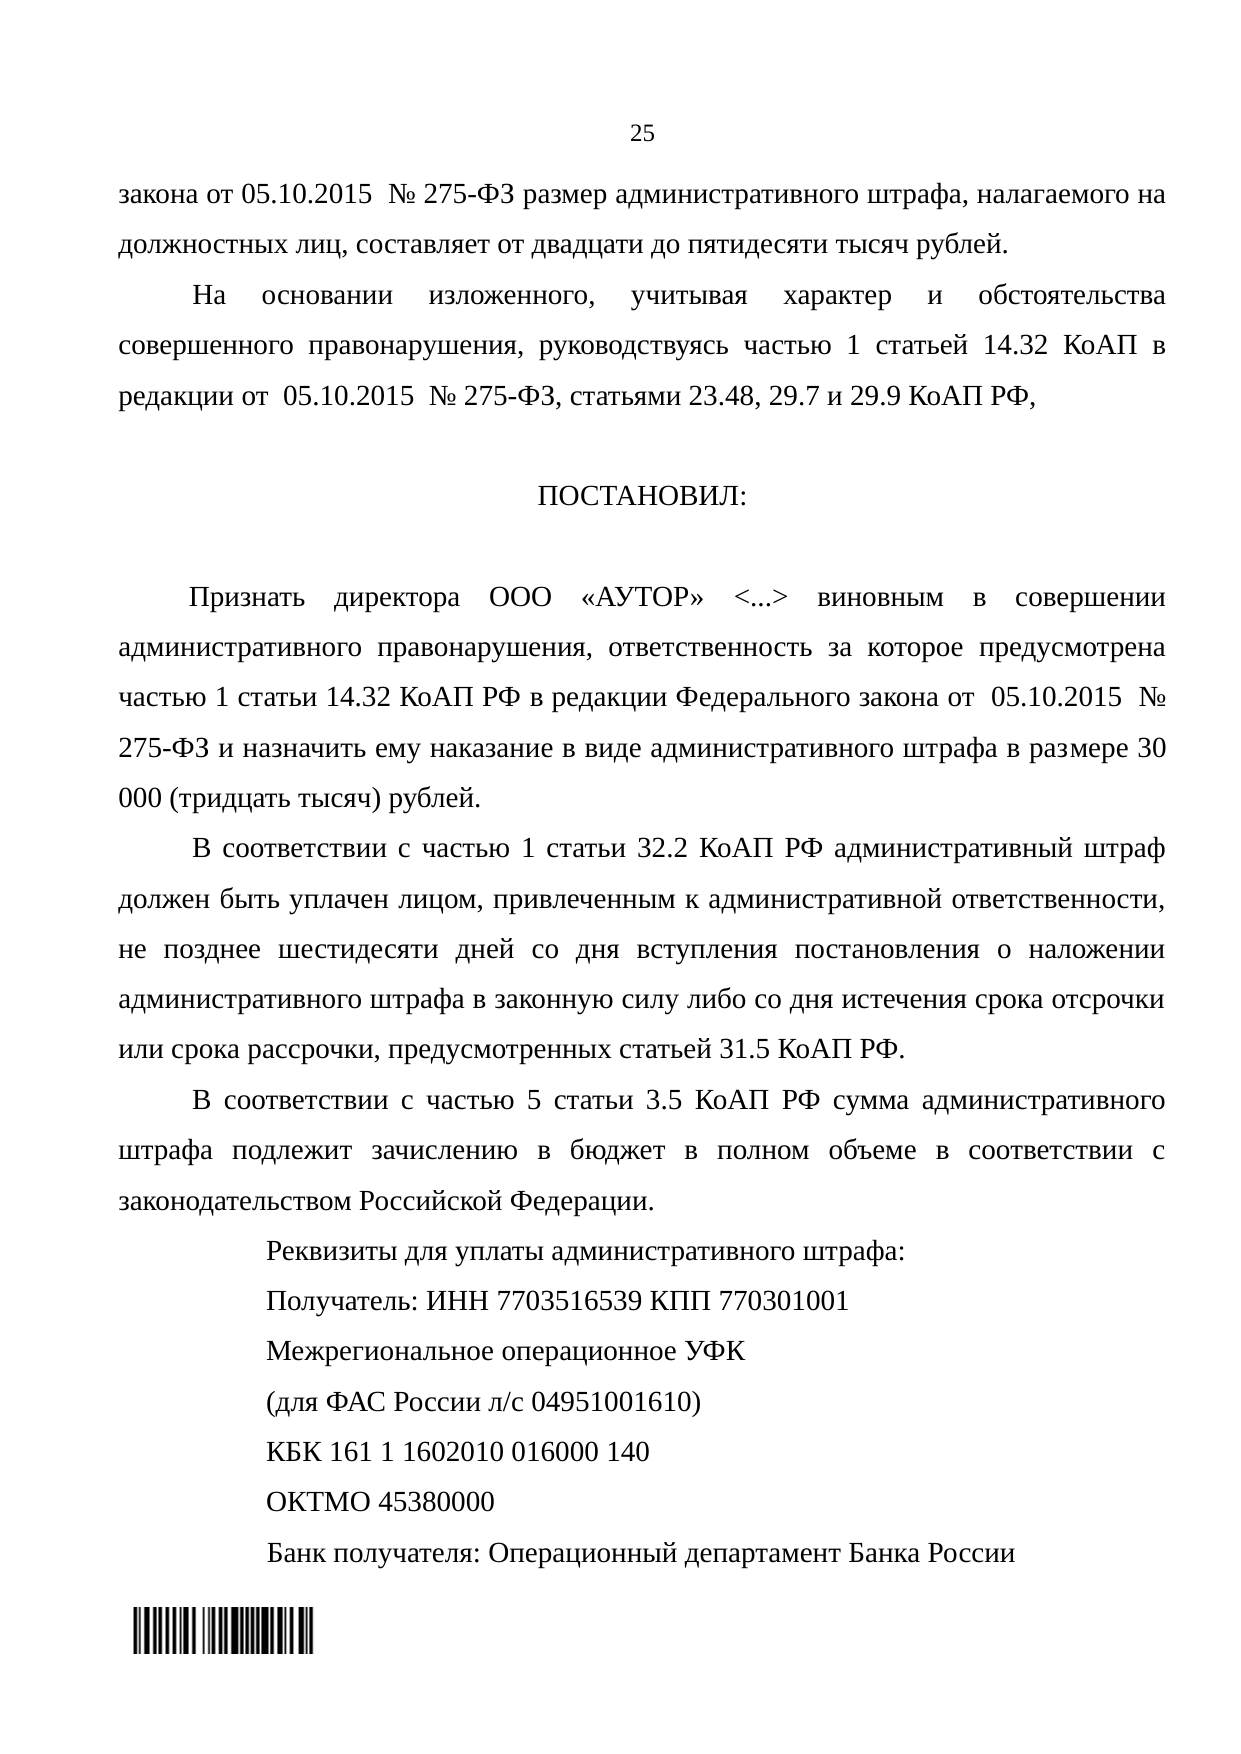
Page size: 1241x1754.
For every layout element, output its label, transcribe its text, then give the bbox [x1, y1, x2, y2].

text Признать директора ООО «АУТОР» <...> виновным в совершении административного правонарушения, ответственность за которое предусмотрена частью 1 статьи 14.32 КоАП РФ в редакции Федерального закона от 05.10.2015 № 275-ФЗ и назначить ему наказание в виде административного штрафа в размере 30 000 (тридцать тысяч) рублей. [118, 579, 1167, 814]
text Межрегиональное операционное УФК [118, 1333, 1167, 1367]
text ОКТМО 45380000 [118, 1484, 1167, 1518]
text Реквизиты для уплаты административного штрафа: [118, 1233, 1167, 1266]
picture [118, 1607, 331, 1654]
text В соответствии с частью 5 статьи 3.5 КоАП РФ сумма административного штрафа подлежит зачислению в бюджет в полном объеме в соответствии с законодательством Российской Федерации. [118, 1082, 1167, 1216]
text закона от 05.10.2015 № 275-ФЗ размер административного штрафа, налагаемого на должностных лиц, составляет от двадцати до пятидесяти тысяч рублей. [118, 176, 1167, 260]
text Банк получателя: Операционный департамент Банка России [118, 1535, 1167, 1568]
text (для ФАС России л/с 04951001610) [118, 1384, 1167, 1417]
text Получатель: ИНН 7703516539 КПП 770301001 [118, 1283, 1167, 1317]
text На основании изложенного, учитывая характер и обстоятельства совершенного правонарушения, руководствуясь частью 1 статьей 14.32 КоАП в редакции от 05.10.2015 № 275-ФЗ, статьями 23.48, 29.7 и 29.9 КоАП РФ, [118, 277, 1167, 411]
text В соответствии с частью 1 статьи 32.2 КоАП РФ административный штраф должен быть уплачен лицом, привлеченным к административной ответственности, не позднее шестидесяти дней со дня вступления постановления о наложении административного штрафа в законную силу либо со дня истечения срока отсрочки или срока рассрочки, предусмотренных статьей 31.5 КоАП РФ. [118, 830, 1167, 1065]
text ПОСТАНОВИЛ: [118, 478, 1167, 512]
text КБК 161 1 1602010 016000 140 [118, 1434, 1167, 1468]
